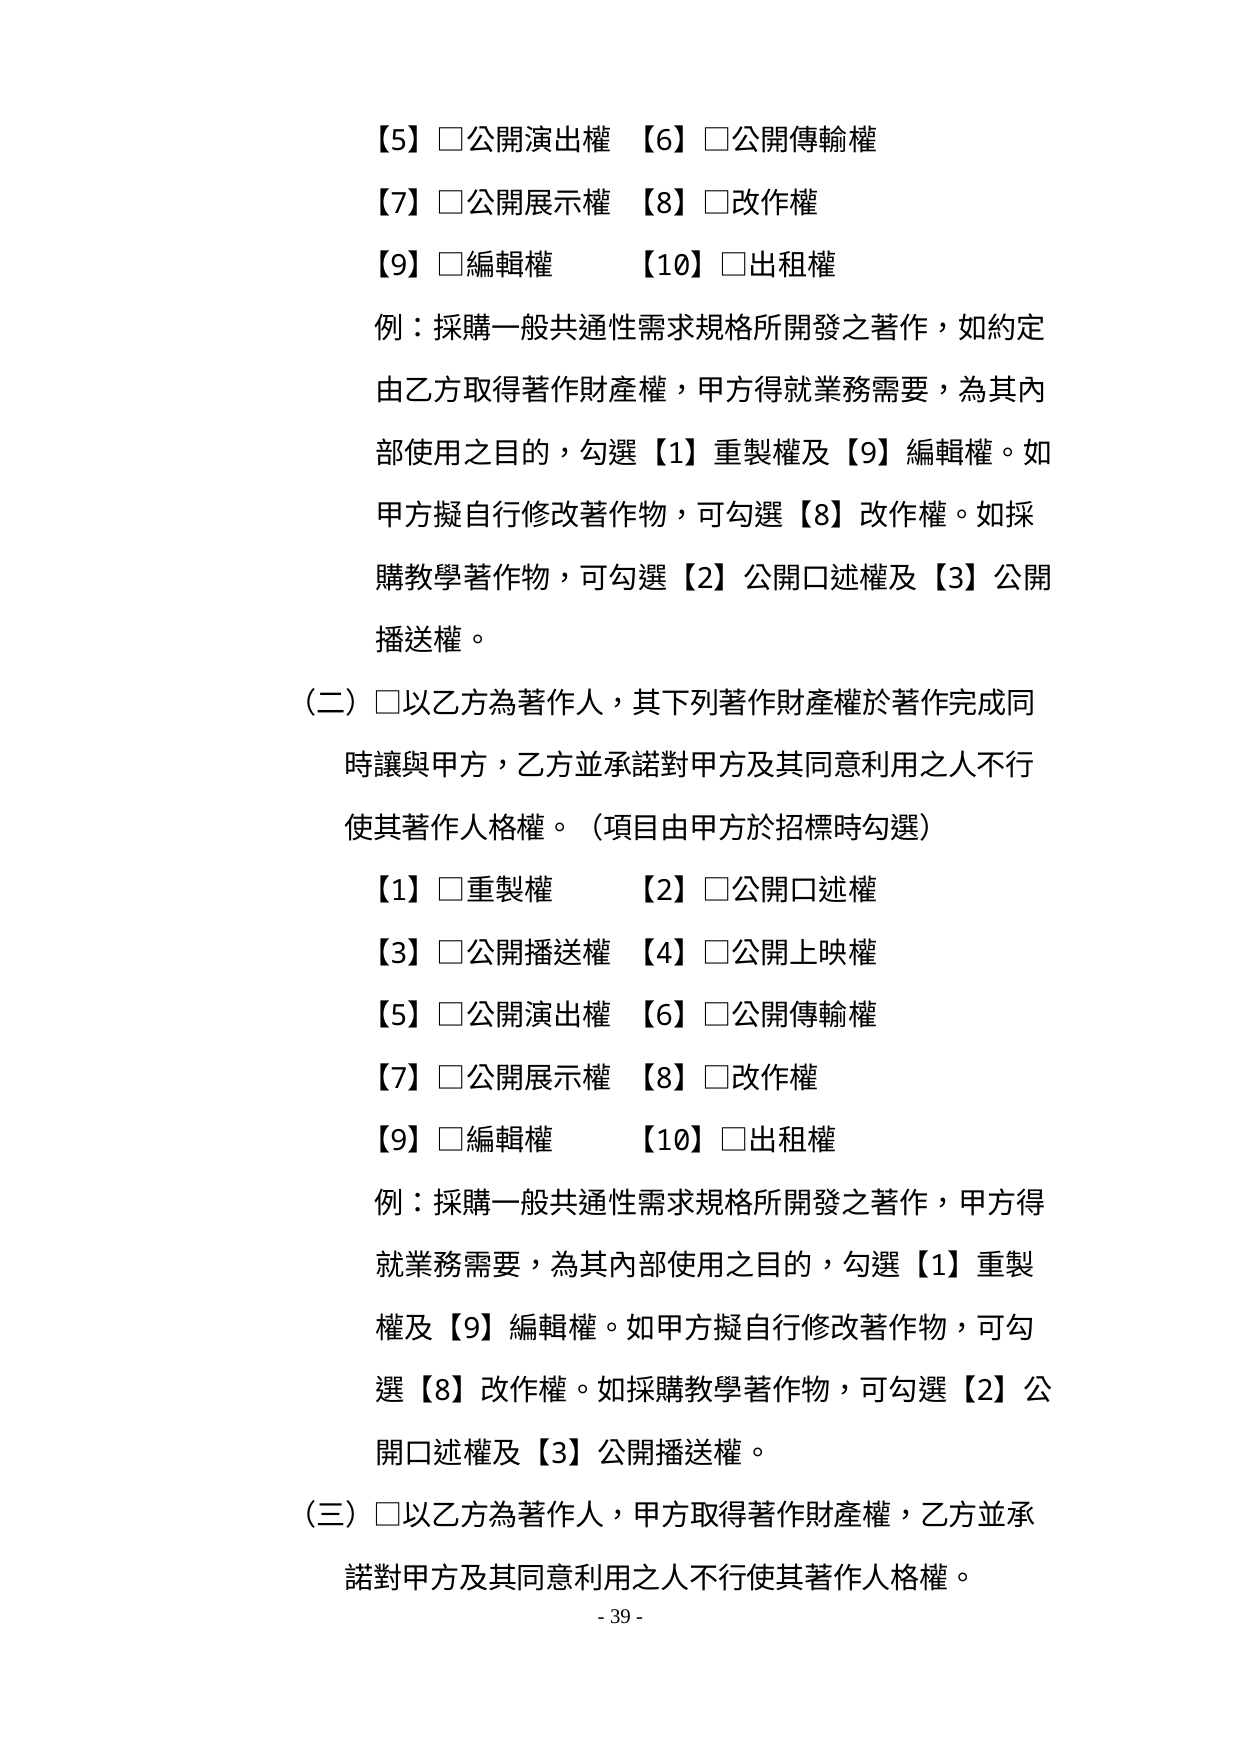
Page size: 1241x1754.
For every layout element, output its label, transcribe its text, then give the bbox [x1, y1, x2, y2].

text 【5】□公開演出權 【6】□公開傳輸權 [361, 96, 1053, 159]
text （三）□以乙方為著作人，甲方取得著作財產權，乙方並承諾對甲方及其同意利用之人不行使其著作人格權。 [287, 1471, 1053, 1596]
text 例：採購一般共通性需求規格所開發之著作，甲方得就業務需要，為其內部使用之目的，勾選【1】重製權及【9】編輯權。如甲方擬自行修改著作物，可勾選【8】改作權。如採購教學著作物，可勾選【2】公開口述權及【3】公開播送權。 [374, 1159, 1053, 1471]
text 【3】□公開播送權 【4】□公開上映權 [361, 909, 1053, 971]
text 【7】□公開展示權 【8】□改作權 [361, 159, 1053, 221]
text 【5】□公開演出權 【6】□公開傳輸權 [361, 971, 1053, 1034]
text 【9】□編輯權 【10】□出租權 [361, 221, 1053, 284]
text 【1】□重製權 【2】□公開口述權 [361, 846, 1053, 909]
text 【7】□公開展示權 【8】□改作權 [361, 1034, 1053, 1096]
text 例：採購一般共通性需求規格所開發之著作，如約定由乙方取得著作財產權，甲方得就業務需要，為其內部使用之目的，勾選【1】重製權及【9】編輯權。如甲方擬自行修改著作物，可勾選【8】改作權。如採購教學著作物，可勾選【2】公開口述權及【3】公開播送權。 [374, 284, 1053, 659]
text （二）□以乙方為著作人，其下列著作財產權於著作完成同時讓與甲方，乙方並承諾對甲方及其同意利用之人不行使其著作人格權。（項目由甲方於招標時勾選） [287, 659, 1053, 846]
text 【9】□編輯權 【10】□出租權 [361, 1096, 1053, 1159]
